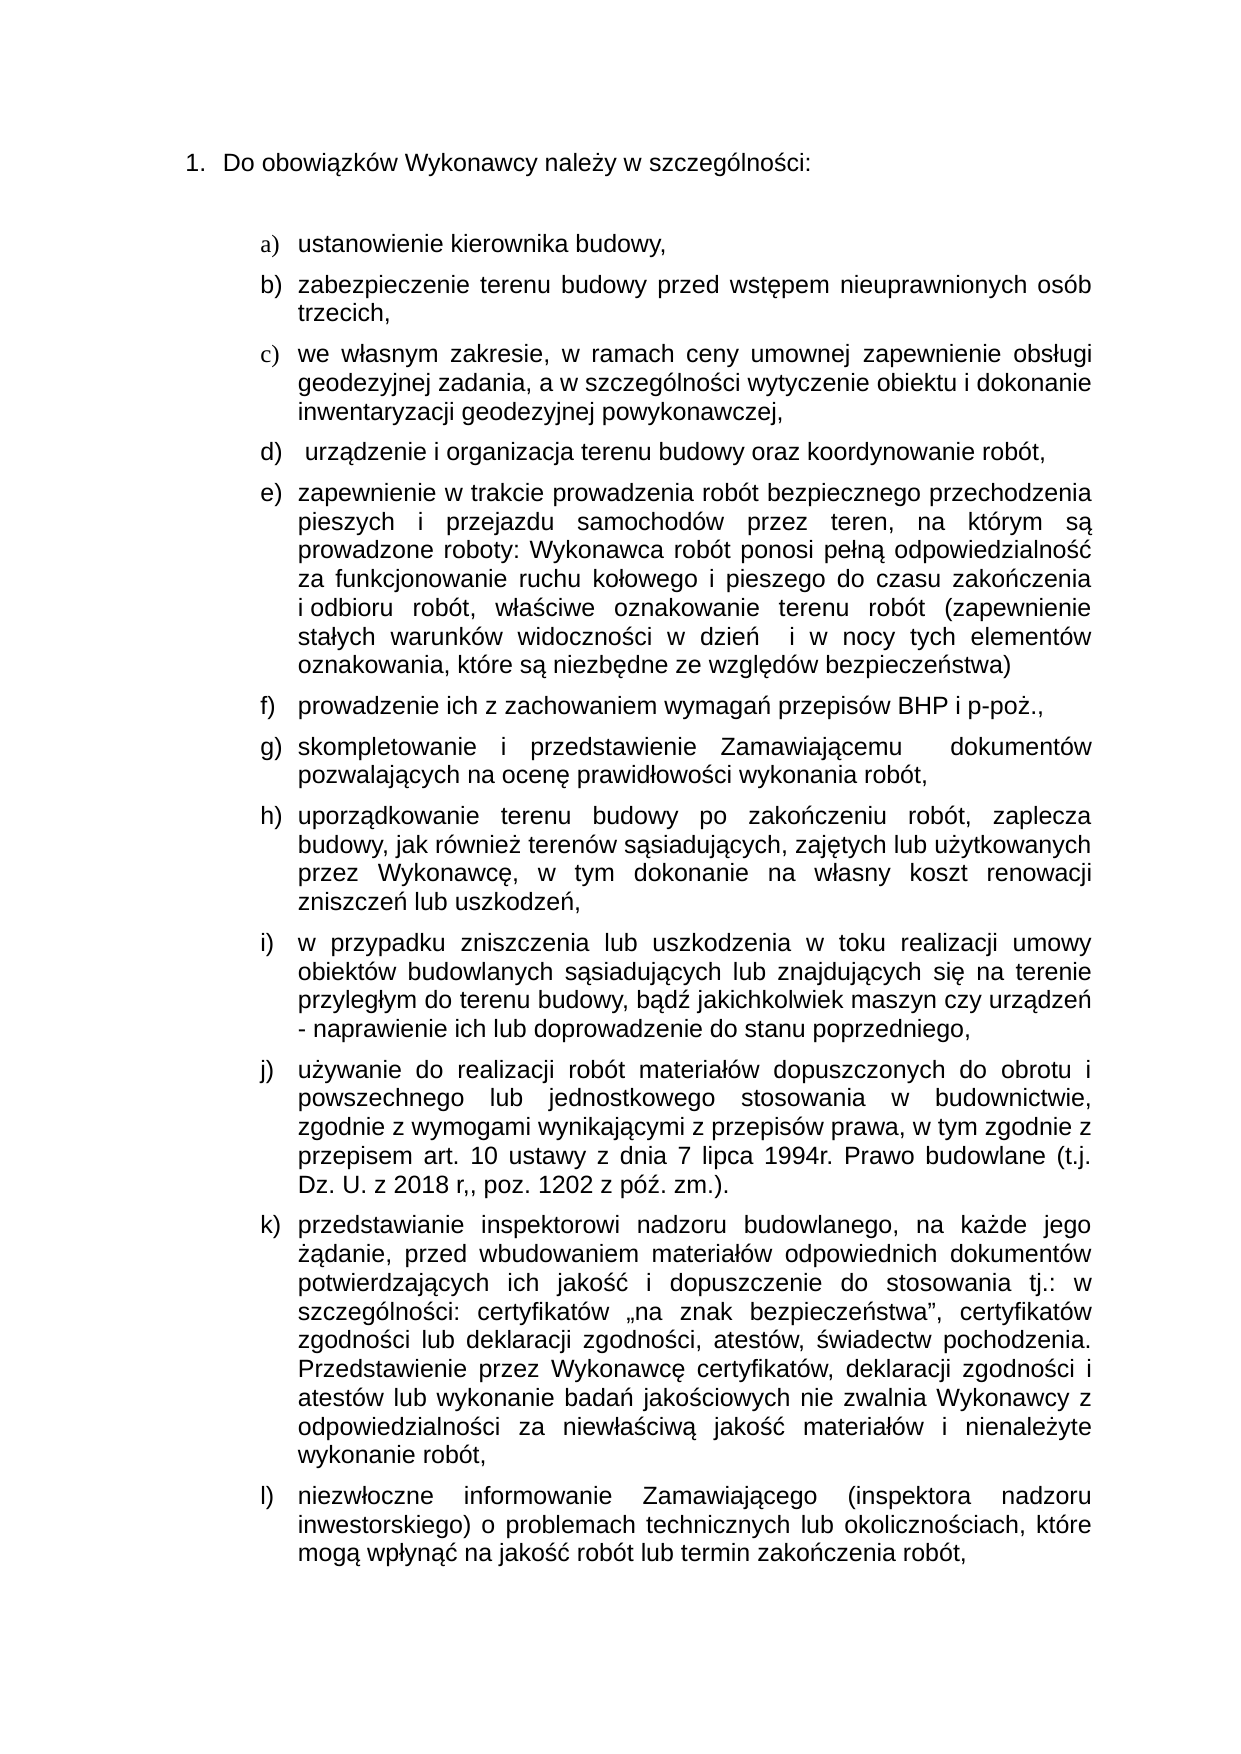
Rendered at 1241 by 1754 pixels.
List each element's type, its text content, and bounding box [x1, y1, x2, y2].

list prowadzenie ich z zachowaniem wymagań przepisów BHP i p-poż., [260, 691, 1093, 720]
list zapewnienie w trakcie prowadzenia robót bezpiecznego przechodzenia pieszych i przejazdu samochodów przez teren, na którym są prowadzone roboty: Wykonawca robót ponosi pełną odpowiedzialność za funkcjonowanie ruchu kołowego i pieszego do czasu zakończenia i odbioru robót, właściwe oznakowanie terenu robót (zapewnienie stałych warunków widoczności w dzień i w nocy tych elementów oznakowania, które są niezbędne ze względów bezpieczeństwa) [260, 478, 1093, 679]
list Do obowiązków Wykonawcy należy w szczególności: [185, 148, 1093, 176]
list przedstawianie inspektorowi nadzoru budowlanego, na każde jego żądanie, przed wbudowaniem materiałów odpowiednich dokumentów potwierdzających ich jakość i dopuszczenie do stosowania tj.: w szczególności: certyfikatów „na znak bezpieczeństwa”, certyfikatów zgodności lub deklaracji zgodności, atestów, świadectw pochodzenia. Przedstawienie przez Wykonawcę certyfikatów, deklaracji zgodności i atestów lub wykonanie badań jakościowych nie zwalnia Wykonawcy z odpowiedzialności za niewłaściwą jakość materiałów i nienależyte wykonanie robót, [260, 1210, 1093, 1469]
list używanie do realizacji robót materiałów dopuszczonych do obrotu i powszechnego lub jednostkowego stosowania w budownictwie, zgodnie z wymogami wynikającymi z przepisów prawa, w tym zgodnie z przepisem art. 10 ustawy z dnia 7 lipca 1994r. Prawo budowlane (t.j. Dz. U. z 2018 r,, poz. 1202 z póź. zm.). [260, 1055, 1093, 1198]
list zabezpieczenie terenu budowy przed wstępem nieuprawnionych osób trzecich, [260, 269, 1093, 327]
list w przypadku zniszczenia lub uszkodzenia w toku realizacji umowy obiektów budowlanych sąsiadujących lub znajdujących się na terenie przyległym do terenu budowy, bądź jakichkolwiek maszyn czy urządzeń - naprawienie ich lub doprowadzenie do stanu poprzedniego, [260, 928, 1093, 1043]
list uporządkowanie terenu budowy po zakończeniu robót, zaplecza budowy, jak również terenów sąsiadujących, zajętych lub użytkowanych przez Wykonawcę, w tym dokonanie na własny koszt renowacji zniszczeń lub uszkodzeń, [260, 801, 1093, 916]
list urządzenie i organizacja terenu budowy oraz koordynowanie robót, [260, 437, 1093, 466]
list niezwłoczne informowanie Zamawiającego (inspektora nadzoru inwestorskiego) o problemach technicznych lub okolicznościach, które mogą wpłynąć na jakość robót lub termin zakończenia robót, [260, 1481, 1093, 1567]
list skompletowanie i przedstawienie Zamawiającemu dokumentów pozwalających na ocenę prawidłowości wykonania robót, [260, 732, 1093, 789]
list we własnym zakresie, w ramach ceny umownej zapewnienie obsługi geodezyjnej zadania, a w szczególności wytyczenie obiektu i dokonanie inwentaryzacji geodezyjnej powykonawczej, [260, 339, 1093, 425]
list ustanowienie kierownika budowy, [260, 229, 1093, 258]
